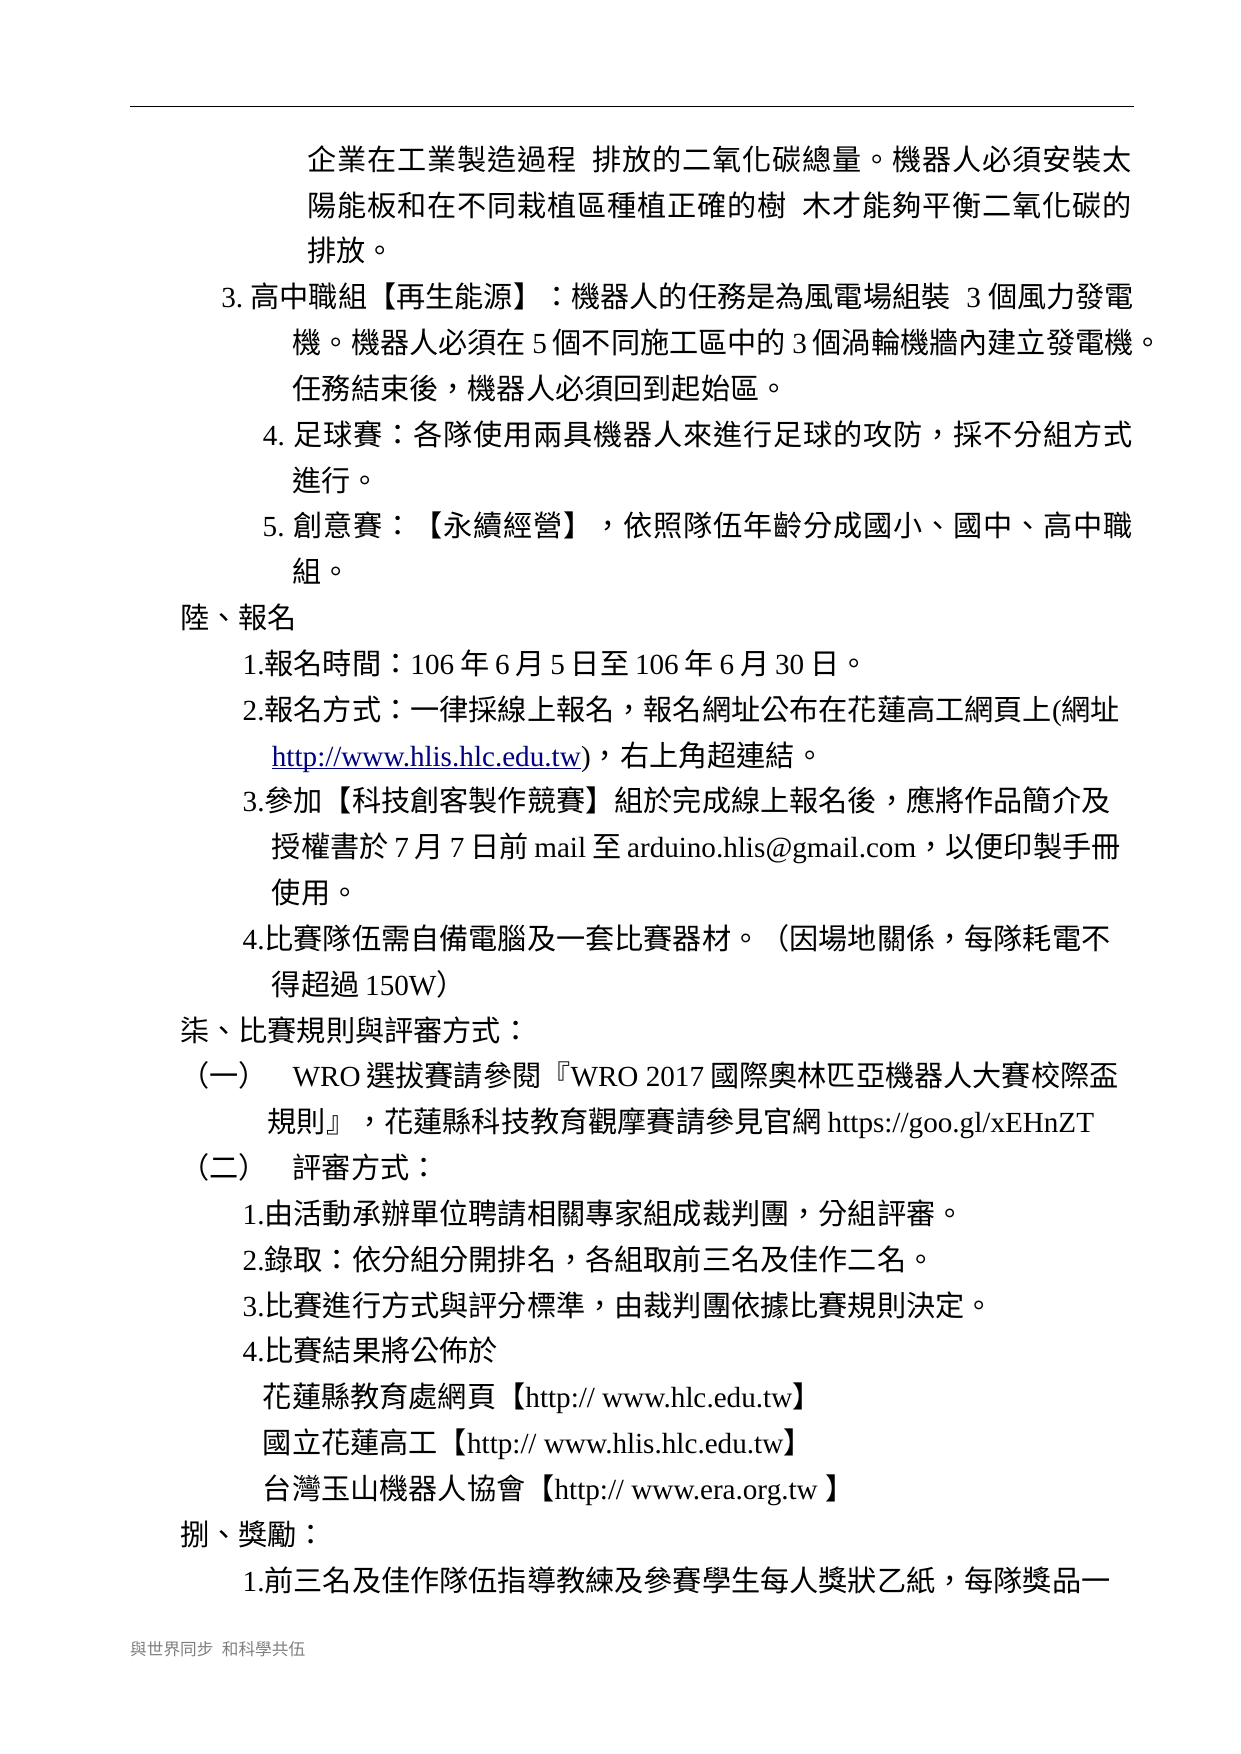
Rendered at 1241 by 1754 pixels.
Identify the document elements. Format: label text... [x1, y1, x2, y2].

text 4.比賽隊伍需自備電腦及一套比賽器材。（因場地關係，每隊耗電不得超過150W） [242, 913, 1134, 1004]
text 2.錄取：依分組分開排名，各組取前三名及佳作二名。 [242, 1233, 1134, 1279]
text 陸、報名 [180, 592, 1134, 638]
text 4. 足球賽：各隊使用兩具機器人來進行足球的攻防，採不分組方式進行。 [263, 408, 1134, 500]
text （一） WRO選拔賽請參閱『WRO 2017國際奧林匹亞機器人大賽校際盃規則』，花蓮縣科技教育觀摩賽請參見官網https://goo.gl/xEHnZT [180, 1050, 1134, 1142]
text 企業在工業製造過程 排放的二氧化碳總量。機器人必須安裝太陽能板和在不同栽植區種植正確的樹 木才能夠平衡二氧化碳的排放。 [177, 133, 1134, 271]
text 1.前三名及佳作隊伍指導教練及參賽學生每人獎狀乙紙，每隊獎品一 [242, 1554, 1134, 1600]
text 3.參加【科技創客製作競賽】組於完成線上報名後，應將作品簡介及授權書於7月7日前mail至arduino.hlis@gmail.com，以便印製手冊使用。 [242, 775, 1134, 913]
text 捌、獎勵： [180, 1508, 1134, 1554]
text 3.比賽進行方式與評分標準，由裁判團依據比賽規則決定。 [242, 1279, 1134, 1325]
text 台灣玉山機器人協會【http:// www.era.org.tw 】 [263, 1463, 1134, 1508]
text 花蓮縣教育處網頁【http:// www.hlc.edu.tw】 [263, 1371, 1134, 1417]
text 國立花蓮高工【http:// www.hlis.hlc.edu.tw】 [263, 1417, 1134, 1463]
text 4.比賽結果將公佈於 [242, 1325, 1134, 1371]
text 1.由活動承辦單位聘請相關專家組成裁判團，分組評審。 [242, 1188, 1134, 1233]
text 5. 創意賽：【永續經營】，依照隊伍年齡分成國小、國中、高中職組。 [262, 500, 1134, 592]
text 3. 高中職組【再生能源】：機器人的任務是為風電場組裝 3 個風力發電機。機器人必須在5個不同施工區中的3個渦輪機牆內建立發電機。任務結束後，機器人必須回到起始區。 [177, 271, 1134, 408]
text 柒、比賽規則與評審方式： [180, 1004, 1134, 1050]
text （二） 評審方式： [180, 1142, 1134, 1188]
text 1.報名時間：106年6月5日至106年6月30日。 [242, 638, 1134, 683]
text 2.報名方式：一律採線上報名，報名網址公布在花蓮高工網頁上(網址http://www.hlis.hlc.edu.tw)，右上角超連結。 [242, 683, 1134, 775]
